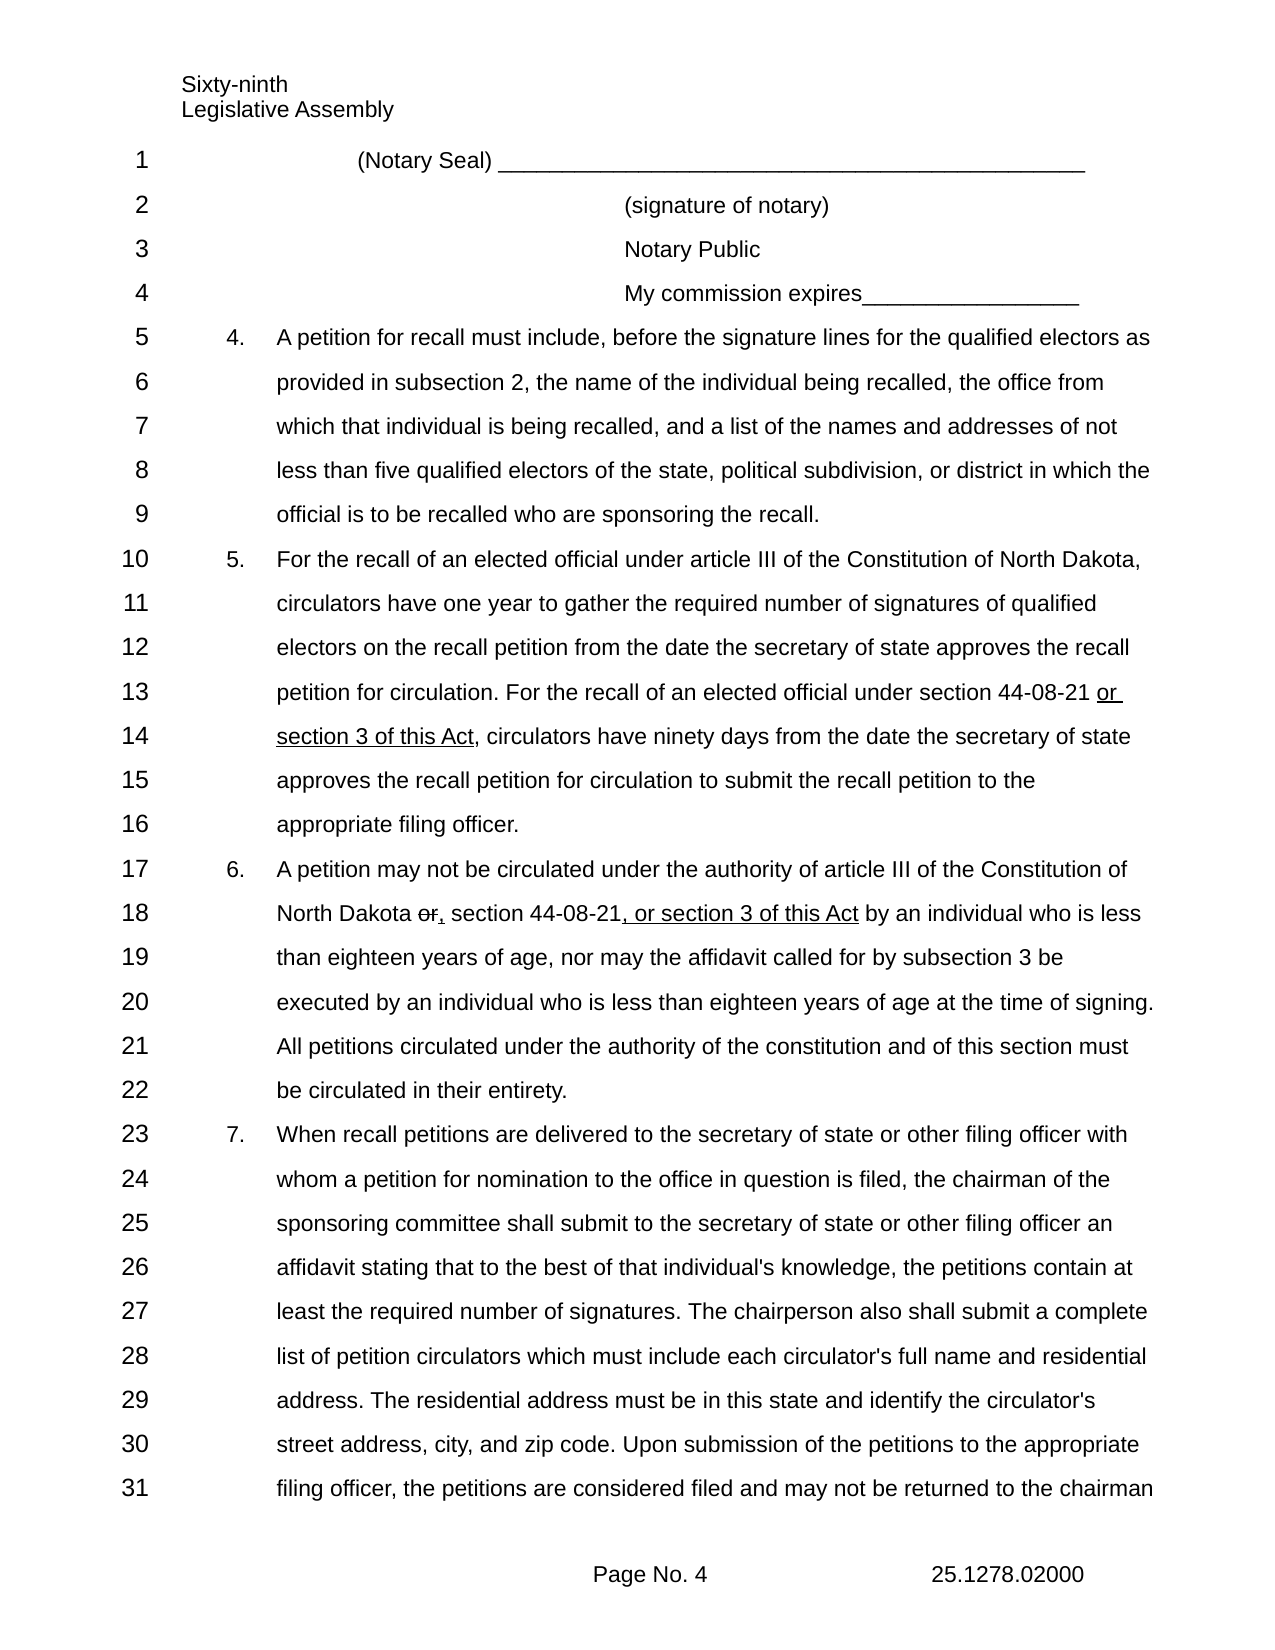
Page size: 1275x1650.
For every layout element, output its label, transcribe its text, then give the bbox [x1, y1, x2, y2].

text 7. When recall petitions are delivered to the secretary of state or other filing officer with whom a petition for nomination to the office in question is filed, the chairman of the sponsoring committee shall submit to the secretary of state or other filing officer an affidavit stating that to the best of that individual's knowledge, the petitions contain at least the required number of signatures. The chairperson also shall submit a complete list of petition circulators which must include each circulator's full name and residential address. The residential address must be in this state and identify the circulator's street address, city, and zip code. Upon submission of the petitions to the appropriate filing officer, the petitions are considered filed and may not be returned to the chairman [181, 1107, 1154, 1506]
text 4. A petition for recall must include, before the signature lines for the qualified electors as provided in subsection 2, the name of the individual being recalled, the office from which that individual is being recalled, and a list of the names and addresses of not less than five qualified electors of the state, political subdivision, or district in which the official is to be recalled who are sponsoring the recall. [181, 310, 1154, 532]
text Notary Public [181, 222, 1267, 266]
text 5. For the recall of an elected official under article III of the Constitution of North Dakota, circulators have one year to gather the required number of signatures of qualified electors on the recall petition from the date the secretary of state approves the recall petition for circulation. For the recall of an elected official under section 44‑08‑21 or section 3 of this Act, circulators have ninety days from the date the secretary of state approves the recall petition for circulation to submit the recall petition to the appropriate filing officer. [181, 532, 1154, 842]
text (signature of notary) [181, 178, 1267, 222]
text (Notary Seal) ______________________________________________ [181, 133, 1267, 178]
text 6. A petition may not be circulated under the authority of article III of the Constitution of North Dakota or, section 44‑08‑21, or section 3 of this Act by an individual who is less than eighteen years of age, nor may the affidavit called for by subsection 3 be executed by an individual who is less than eighteen years of age at the time of signing. All petitions circulated under the authority of the constitution and of this section must be circulated in their entirety. [181, 842, 1154, 1107]
text My commission expires_________________ [181, 266, 1267, 310]
